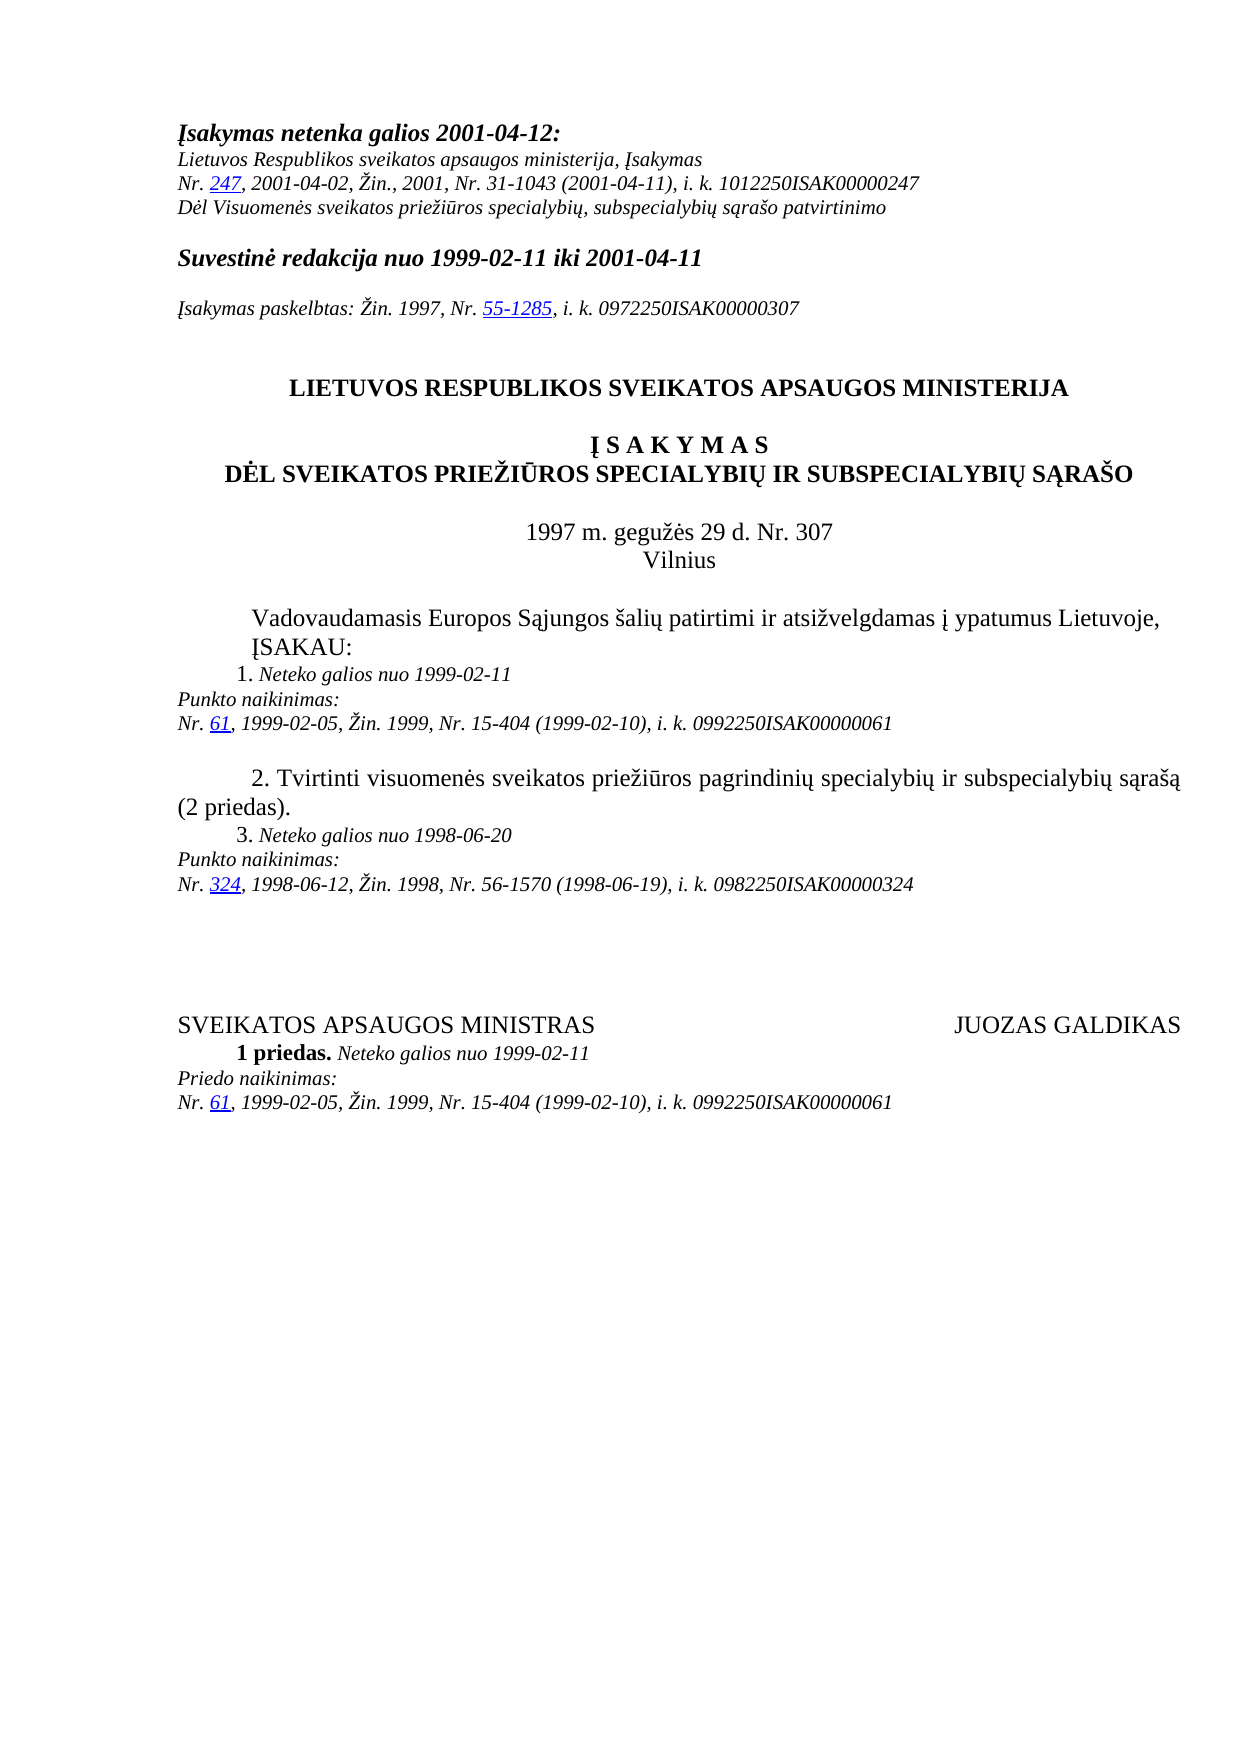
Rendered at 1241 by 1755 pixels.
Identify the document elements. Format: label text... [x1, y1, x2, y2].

text Nr. 247, 2001-04-02, Žin., 2001, Nr. 31-1043 (2001-04-11), i. k. 1012250ISAK00000247 [177, 171, 1181, 195]
text 1 priedas. Neteko galios nuo 1999-02-11 [177, 1039, 1181, 1066]
text Punkto naikinimas: [177, 847, 1181, 871]
text Vilnius [177, 545, 1181, 574]
text ĮSAKAU: [177, 632, 1181, 660]
text Į S A K Y M A S [177, 430, 1181, 459]
text DĖL SVEIKATOS PRIEŽIŪROS SPECIALYBIŲ IR SUBSPECIALYBIŲ SĄRAŠO [177, 459, 1181, 488]
text Dėl Visuomenės sveikatos priežiūros specialybių, subspecialybių sąrašo patvirtinimo [177, 195, 1181, 219]
text Punkto naikinimas: [177, 687, 1181, 711]
text 2. Tvirtinti visuomenės sveikatos priežiūros pagrindinių specialybių ir subspecialybių sąrašą (2 priedas). [177, 763, 1181, 821]
text LIETUVOS RESPUBLIKOS SVEIKATOS APSAUGOS MINISTERIJA [177, 373, 1181, 402]
text Lietuvos Respublikos sveikatos apsaugos ministerija, Įsakymas [177, 147, 1181, 171]
text Nr. 324, 1998-06-12, Žin. 1998, Nr. 56-1570 (1998-06-19), i. k. 0982250ISAK00000324 [177, 871, 1181, 896]
text Priedo naikinimas: [177, 1066, 1181, 1090]
text 3. Neteko galios nuo 1998-06-20 [177, 821, 1181, 847]
text Įsakymas netenka galios 2001-04-12: [177, 118, 1181, 147]
text Nr. 61, 1999-02-05, Žin. 1999, Nr. 15-404 (1999-02-10), i. k. 0992250ISAK00000061 [177, 711, 1181, 735]
text Suvestinė redakcija nuo 1999-02-11 iki 2001-04-11 [177, 243, 1181, 272]
text 1997 m. gegužės 29 d. Nr. 307 [177, 517, 1181, 545]
text Įsakymas paskelbtas: Žin. 1997, Nr. 55-1285, i. k. 0972250ISAK00000307 [177, 296, 1181, 320]
text 1. Neteko galios nuo 1999-02-11 [177, 660, 1181, 687]
text Vadovaudamasis Europos Sąjungos šalių patirtimi ir atsižvelgdamas į ypatumus Lietuvoje, [177, 603, 1181, 632]
text Nr. 61, 1999-02-05, Žin. 1999, Nr. 15-404 (1999-02-10), i. k. 0992250ISAK00000061 [177, 1090, 1181, 1114]
text SVEIKATOS APSAUGOS Ministras Juozas Galdikas [177, 1011, 1181, 1039]
